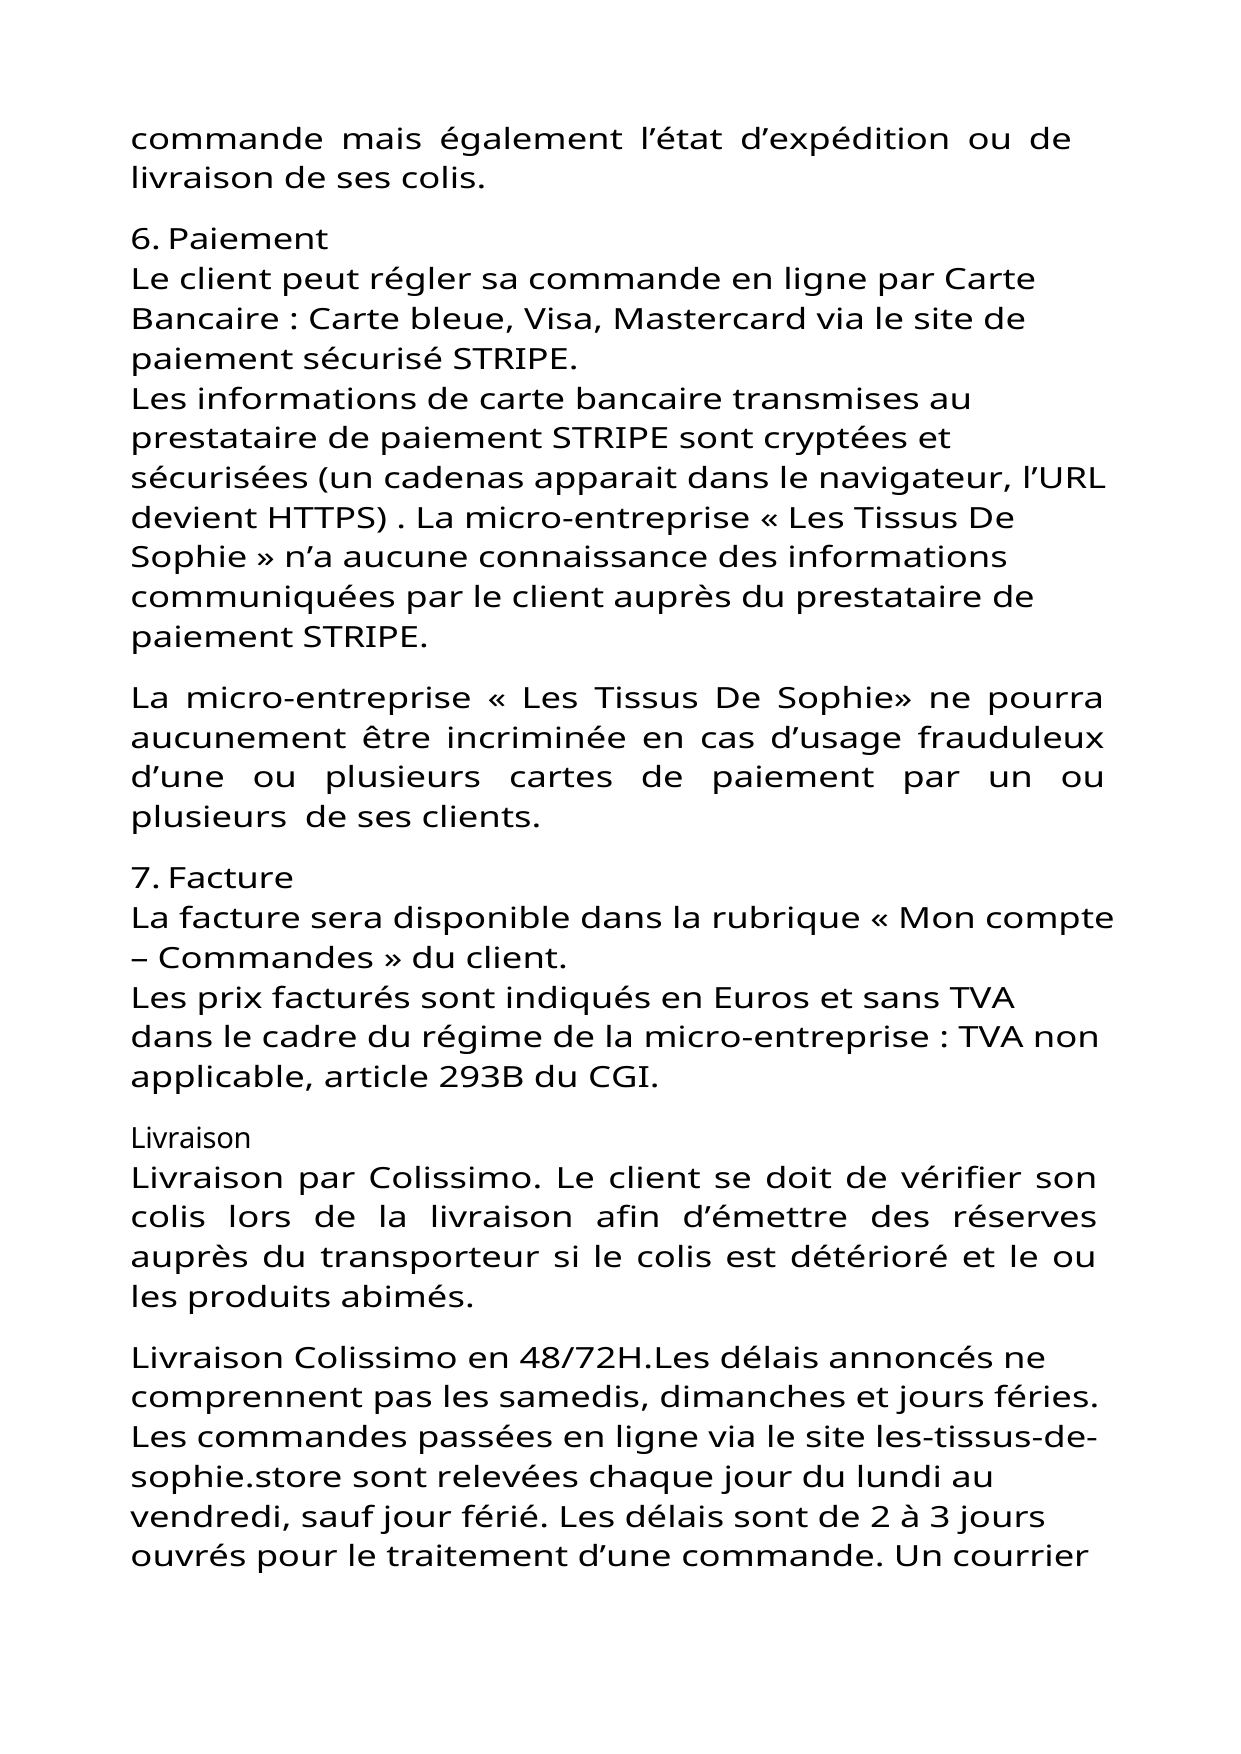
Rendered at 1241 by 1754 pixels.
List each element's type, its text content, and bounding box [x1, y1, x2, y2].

list Facture [130, 857, 1122, 897]
text Livraison par Colissimo. Le client se doit de vérifier son colis lors de la livraison afin d’émettre des réserves auprès du transporteur si le colis est détérioré et le ou les produits abimés. [130, 1157, 1097, 1316]
list Paiement [130, 219, 1122, 258]
text Le client peut régler sa commande en ligne par Carte Bancaire : Carte bleue, Visa, Mastercard via le site de paiement sécurisé STRIPE. [130, 258, 1104, 378]
text commande mais également l’état d’expédition ou de livraison de ses colis. [130, 118, 1072, 197]
text Livraison Colissimo en 48/72H.Les délais annoncés ne comprennent pas les samedis, dimanches et jours féries. Les commandes passées en ligne via le site les-tissus-de-sophie.store sont relevées chaque jour du lundi au vendredi, sauf jour férié. Les délais sont de 2 à 3 jours ouvrés pour le traitement d’une commande. Un courrier [130, 1337, 1119, 1575]
text Les informations de carte bancaire transmises au prestataire de paiement STRIPE sont cryptées et sécurisées (un cadenas apparait dans le navigateur, l’URL devient HTTPS) . La micro-entreprise « Les Tissus De Sophie » n’a aucune connaissance des informations communiquées par le client auprès du prestataire de paiement STRIPE. [130, 378, 1122, 656]
text Livraison [130, 1117, 1122, 1157]
text La facture sera disponible dans la rubrique « Mon compte – Commandes » du client. [130, 897, 1122, 977]
text Les prix facturés sont indiqués en Euros et sans TVA dans le cadre du régime de la micro-entreprise : TVA non applicable, article 293B du CGI. [130, 977, 1104, 1096]
text La micro-entreprise « Les Tissus De Sophie» ne pourra aucunement être incriminée en cas d’usage frauduleux d’une ou plusieurs cartes de paiement par un ou plusieurs de ses clients. [130, 677, 1105, 836]
